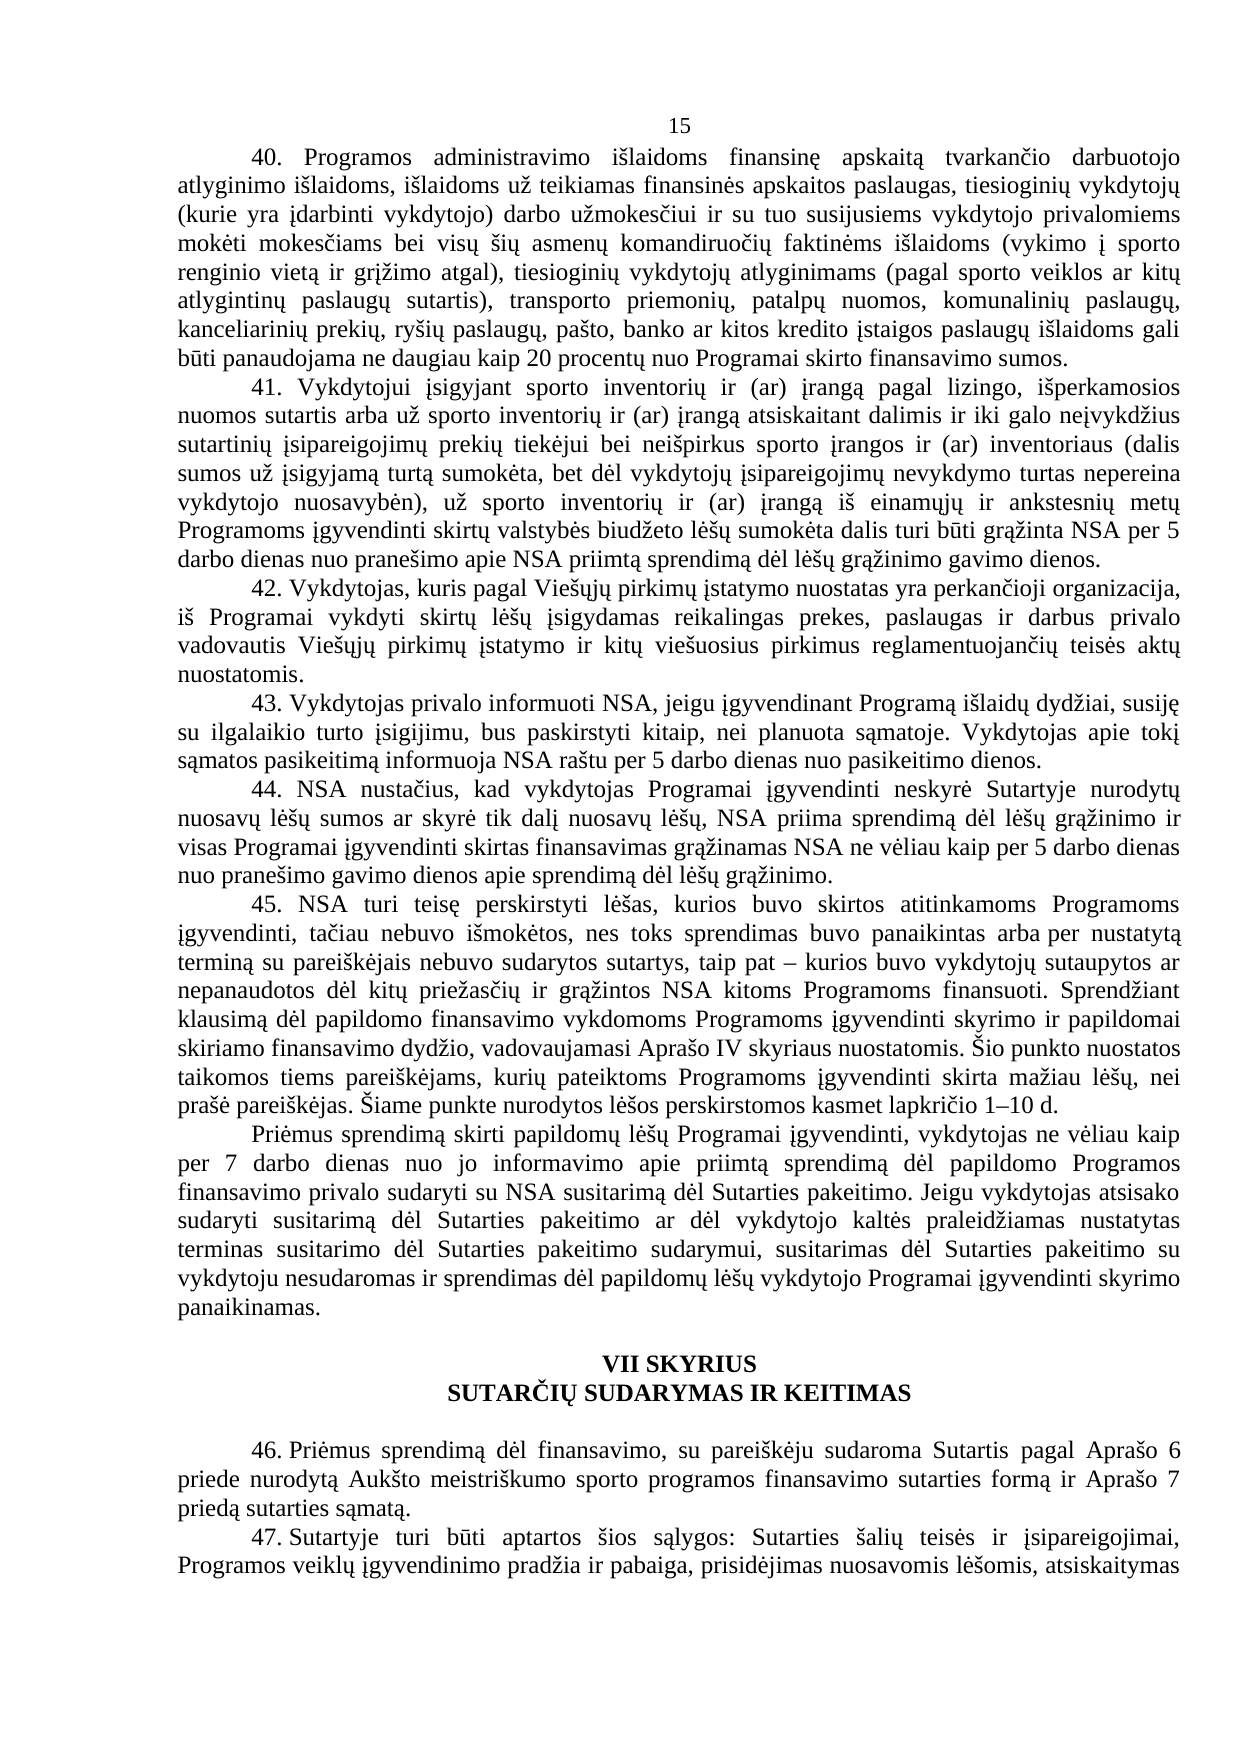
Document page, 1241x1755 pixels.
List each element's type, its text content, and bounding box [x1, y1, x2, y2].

text 44. NSA nustačius, kad vykdytojas Programai įgyvendinti neskyrė Sutartyje nurodytų nuosavų lėšų sumos ar skyrė tik dalį nuosavų lėšų, NSA priima sprendimą dėl lėšų grąžinimo ir visas Programai įgyvendinti skirtas finansavimas grąžinamas NSA ne vėliau kaip per 5 darbo dienas nuo pranešimo gavimo dienos apie sprendimą dėl lėšų grąžinimo. [177, 774, 1181, 889]
text 40. Programos administravimo išlaidoms finansinę apskaitą tvarkančio darbuotojo atlyginimo išlaidoms, išlaidoms už teikiamas finansinės apskaitos paslaugas, tiesioginių vykdytojų (kurie yra įdarbinti vykdytojo) darbo užmokesčiui ir su tuo susijusiems vykdytojo privalomiems mokėti mokesčiams bei visų šių asmenų komandiruočių faktinėms išlaidoms (vykimo į sporto renginio vietą ir grįžimo atgal), tiesioginių vykdytojų atlyginimams (pagal sporto veiklos ar kitų atlygintinų paslaugų sutartis), transporto priemonių, patalpų nuomos, komunalinių paslaugų, kanceliarinių prekių, ryšių paslaugų, pašto, banko ar kitos kredito įstaigos paslaugų išlaidoms gali būti panaudojama ne daugiau kaip 20 procentų nuo Programai skirto finansavimo sumos. [177, 142, 1181, 372]
text 43. Vykdytojas privalo informuoti NSA, jeigu įgyvendinant Programą išlaidų dydžiai, susiję su ilgalaikio turto įsigijimu, bus paskirstyti kitaip, nei planuota sąmatoje. Vykdytojas apie tokį sąmatos pasikeitimą informuoja NSA raštu per 5 darbo dienas nuo pasikeitimo dienos. [177, 688, 1181, 774]
text 47. Sutartyje turi būti aptartos šios sąlygos: Sutarties šalių teisės ir įsipareigojimai, Programos veiklų įgyvendinimo pradžia ir pabaiga, prisidėjimas nuosavomis lėšomis, atsiskaitymas [177, 1522, 1181, 1579]
text VII SKYRIUS [177, 1349, 1181, 1378]
text 41. Vykdytojui įsigyjant sporto inventorių ir (ar) įrangą pagal lizingo, išperkamosios nuomos sutartis arba už sporto inventorių ir (ar) įrangą atsiskaitant dalimis ir iki galo neįvykdžius sutartinių įsipareigojimų prekių tiekėjui bei neišpirkus sporto įrangos ir (ar) inventoriaus (dalis sumos už įsigyjamą turtą sumokėta, bet dėl vykdytojų įsipareigojimų nevykdymo turtas nepereina vykdytojo nuosavybėn), už sporto inventorių ir (ar) įrangą iš einamųjų ir ankstesnių metų Programoms įgyvendinti skirtų valstybės biudžeto lėšų sumokėta dalis turi būti grąžinta NSA per 5 darbo dienas nuo pranešimo apie NSA priimtą sprendimą dėl lėšų grąžinimo gavimo dienos. [177, 372, 1181, 573]
text 42. Vykdytojas, kuris pagal Viešųjų pirkimų įstatymo nuostatas yra perkančioji organizacija, iš Programai vykdyti skirtų lėšų įsigydamas reikalingas prekes, paslaugas ir darbus privalo vadovautis Viešųjų pirkimų įstatymo ir kitų viešuosius pirkimus reglamentuojančių teisės aktų nuostatomis. [177, 573, 1181, 688]
text SUTARČIŲ SUDARYMAS IR KEITIMAS [177, 1378, 1181, 1407]
text Priėmus sprendimą skirti papildomų lėšų Programai įgyvendinti, vykdytojas ne vėliau kaip per 7 darbo dienas nuo jo informavimo apie priimtą sprendimą dėl papildomo Programos finansavimo privalo sudaryti su NSA susitarimą dėl Sutarties pakeitimo. Jeigu vykdytojas atsisako sudaryti susitarimą dėl Sutarties pakeitimo ar dėl vykdytojo kaltės praleidžiamas nustatytas terminas susitarimo dėl Sutarties pakeitimo sudarymui, susitarimas dėl Sutarties pakeitimo su vykdytoju nesudaromas ir sprendimas dėl papildomų lėšų vykdytojo Programai įgyvendinti skyrimo panaikinamas. [177, 1119, 1181, 1320]
text 46. Priėmus sprendimą dėl finansavimo, su pareiškėju sudaroma Sutartis pagal Aprašo 6 priede nurodytą Aukšto meistriškumo sporto programos finansavimo sutarties formą ir Aprašo 7 priedą sutarties sąmatą. [177, 1435, 1181, 1522]
text 45. NSA turi teisę perskirstyti lėšas, kurios buvo skirtos atitinkamoms Programoms įgyvendinti, tačiau nebuvo išmokėtos, nes toks sprendimas buvo panaikintas arba per nustatytą terminą su pareiškėjais nebuvo sudarytos sutartys, taip pat – kurios buvo vykdytojų sutaupytos ar nepanaudotos dėl kitų priežasčių ir grąžintos NSA kitoms Programoms finansuoti. Sprendžiant klausimą dėl papildomo finansavimo vykdomoms Programoms įgyvendinti skyrimo ir papildomai skiriamo finansavimo dydžio, vadovaujamasi Aprašo IV skyriaus nuostatomis. Šio punkto nuostatos taikomos tiems pareiškėjams, kurių pateiktoms Programoms įgyvendinti skirta mažiau lėšų, nei prašė pareiškėjas. Šiame punkte nurodytos lėšos perskirstomos kasmet lapkričio 1–10 d. [177, 889, 1181, 1119]
